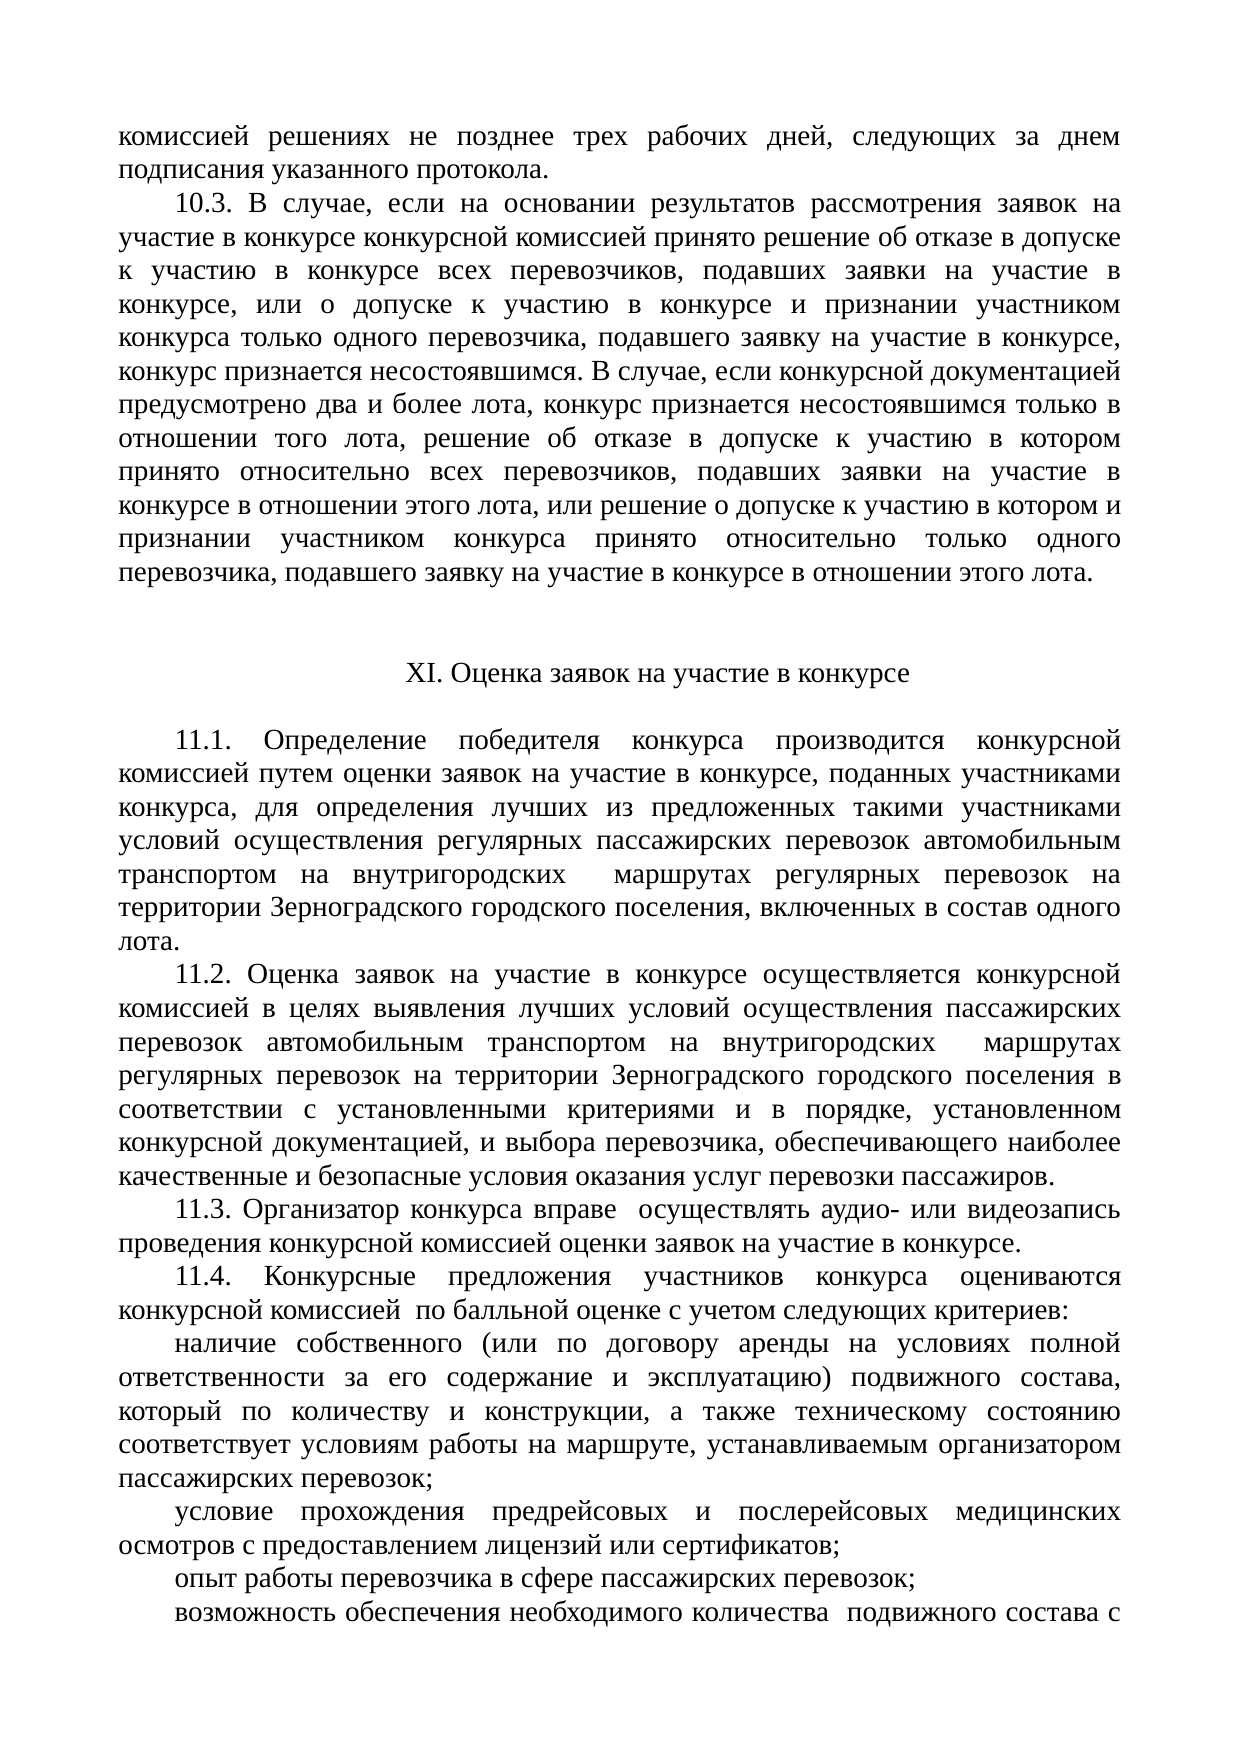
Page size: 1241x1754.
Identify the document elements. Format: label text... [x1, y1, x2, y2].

text 11.1. Определение победителя конкурса производится конкурсной комиссией путем оценки заявок на участие в конкурсе, поданных участниками конкурса, для определения лучших из предложенных такими участниками условий осуществления регулярных пассажирских перевозок автомобильным транспортом на внутригородских маршрутах регулярных перевозок на территории Зерноградского городского поселения, включенных в состав одного лота. [118, 722, 1122, 957]
text условие прохождения предрейсовых и послерейсовых медицинских осмотров с предоставлением лицензий или сертификатов; [118, 1493, 1122, 1560]
text 11.3. Организатор конкурса вправе осуществлять аудио- или видеозапись проведения конкурсной комиссией оценки заявок на участие в конкурсе. [118, 1191, 1122, 1258]
text возможность обеспечения необходимого количества подвижного состава с [118, 1594, 1122, 1627]
text XI. Оценка заявок на участие в конкурсе [118, 655, 1122, 688]
text наличие собственного (или по договору аренды на условиях полной ответственности за его содержание и эксплуатацию) подвижного состава, который по количеству и конструкции, а также техническому состоянию соответствует условиям работы на маршруте, устанавливаемым организатором пассажирских перевозок; [118, 1326, 1122, 1493]
text 10.3. В случае, если на основании результатов рассмотрения заявок на участие в конкурсе конкурсной комиссией принято решение об отказе в допуске к участию в конкурсе всех перевозчиков, подавших заявки на участие в конкурсе, или о допуске к участию в конкурсе и признании участником конкурса только одного перевозчика, подавшего заявку на участие в конкурсе, конкурс признается несостоявшимся. В случае, если конкурсной документацией предусмотрено два и более лота, конкурс признается несостоявшимся только в отношении того лота, решение об отказе в допуске к участию в котором принято относительно всех перевозчиков, подавших заявки на участие в конкурсе в отношении этого лота, или решение о допуске к участию в котором и признании участником конкурса принято относительно только одного перевозчика, подавшего заявку на участие в конкурсе в отношении этого лота. [118, 185, 1122, 588]
text 11.4. Конкурсные предложения участников конкурса оцениваются конкурсной комиссией по балльной оценке с учетом следующих критериев: [118, 1258, 1122, 1326]
text 11.2. Оценка заявок на участие в конкурсе осуществляется конкурсной комиссией в целях выявления лучших условий осуществления пассажирских перевозок автомобильным транспортом на внутригородских маршрутах регулярных перевозок на территории Зерноградского городского поселения в соответствии с установленными критериями и в порядке, установленном конкурсной документацией, и выбора перевозчика, обеспечивающего наиболее качественные и безопасные условия оказания услуг перевозки пассажиров. [118, 957, 1122, 1191]
text опыт работы перевозчика в сфере пассажирских перевозок; [118, 1560, 1122, 1594]
text комиссией решениях не позднее трех рабочих дней, следующих за днем подписания указанного протокола. [118, 118, 1122, 185]
